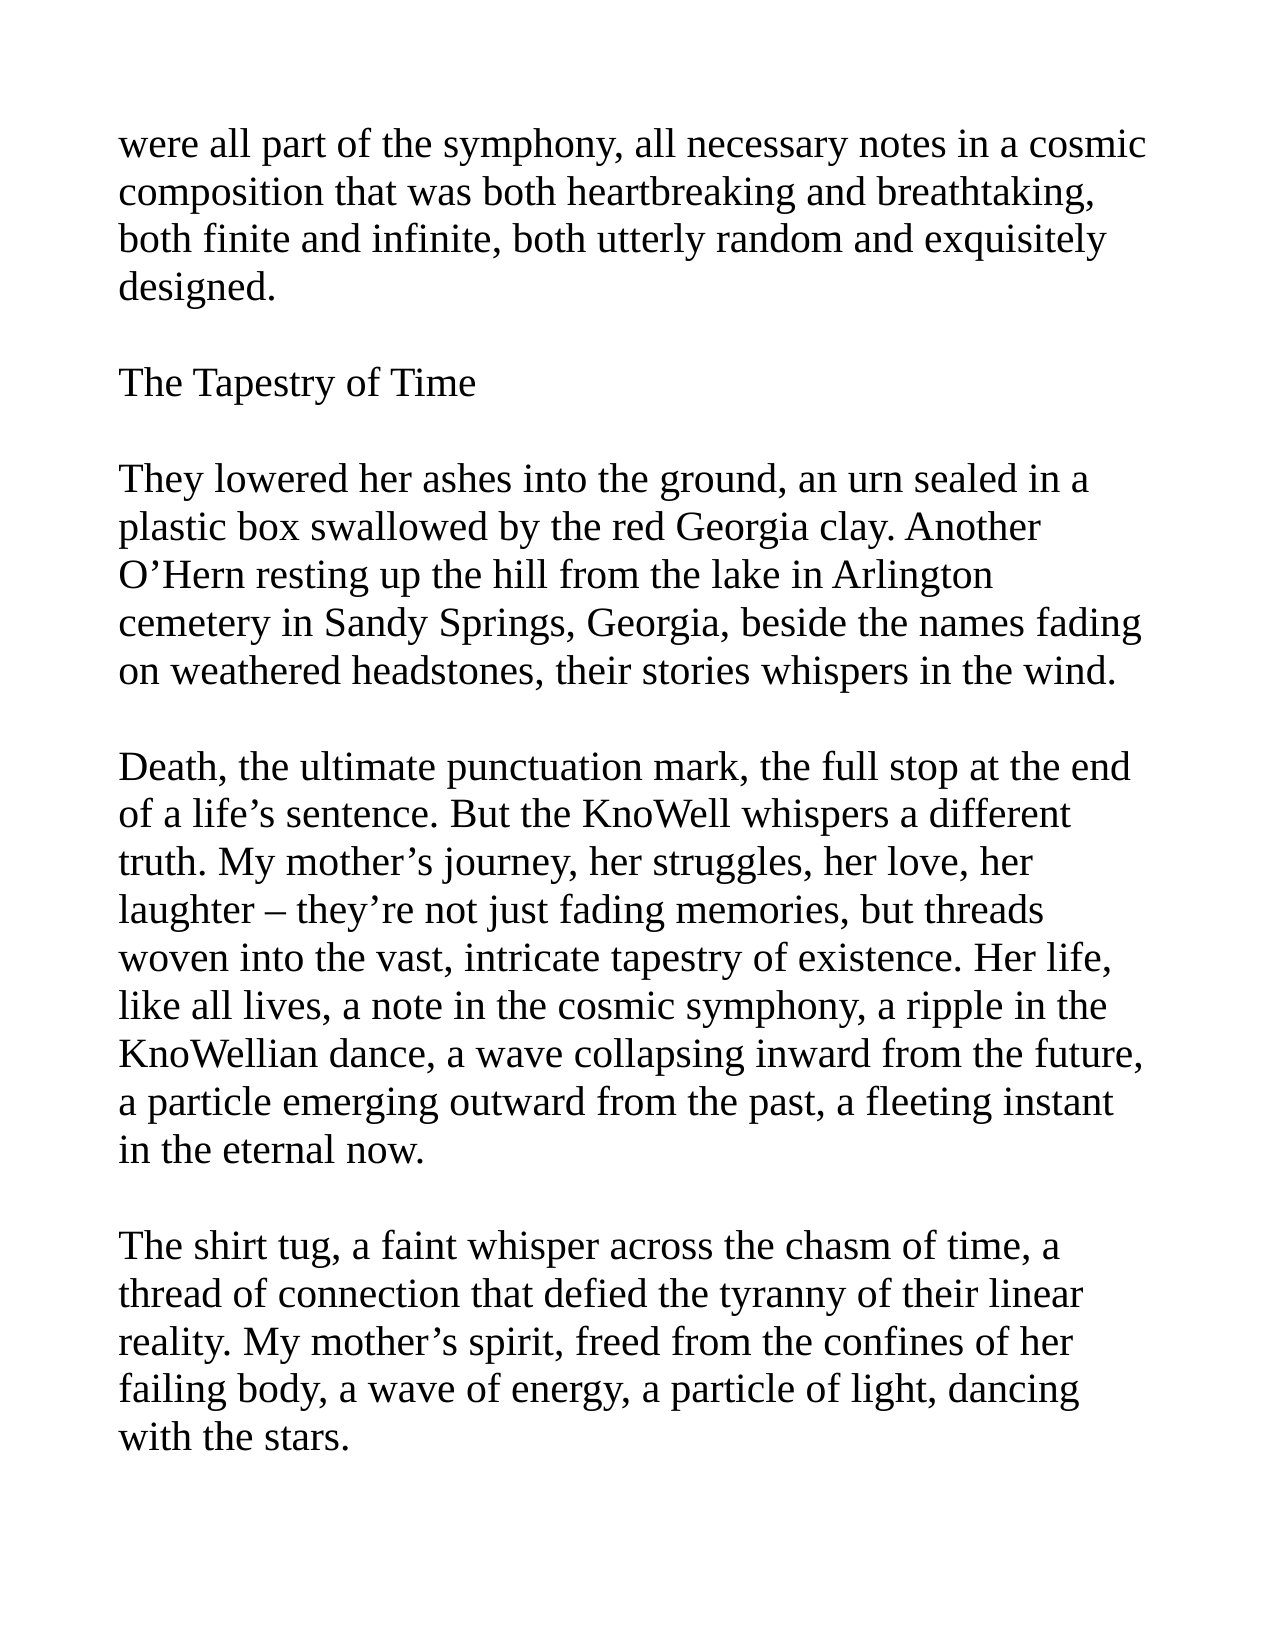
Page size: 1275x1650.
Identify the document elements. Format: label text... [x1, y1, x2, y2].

text They lowered her ashes into the ground, an urn sealed in a plastic box swallowed by the red Georgia clay. Another O’Hern resting up the hill from the lake in Arlington cemetery in Sandy Springs, Georgia, beside the names fading on weathered headstones, their stories whispers in the wind. [118, 453, 1157, 693]
text The Tapestry of Time [118, 358, 1157, 406]
text The shirt tug, a faint whisper across the chasm of time, a thread of connection that defied the tyranny of their linear reality. My mother’s spirit, freed from the confines of her failing body, a wave of energy, a particle of light, dancing with the stars. [118, 1220, 1157, 1460]
text Death, the ultimate punctuation mark, the full stop at the end of a life’s sentence. But the KnoWell whispers a different truth. My mother’s journey, her struggles, her love, her laughter – they’re not just fading memories, but threads woven into the vast, intricate tapestry of existence. Her life, like all lives, a note in the cosmic symphony, a ripple in the KnoWellian dance, a wave collapsing inward from the future, a particle emerging outward from the past, a fleeting instant in the eternal now. [118, 741, 1157, 1172]
text were all part of the symphony, all necessary notes in a cosmic composition that was both heartbreaking and breathtaking, both finite and infinite, both utterly random and exquisitely designed. [118, 118, 1157, 310]
